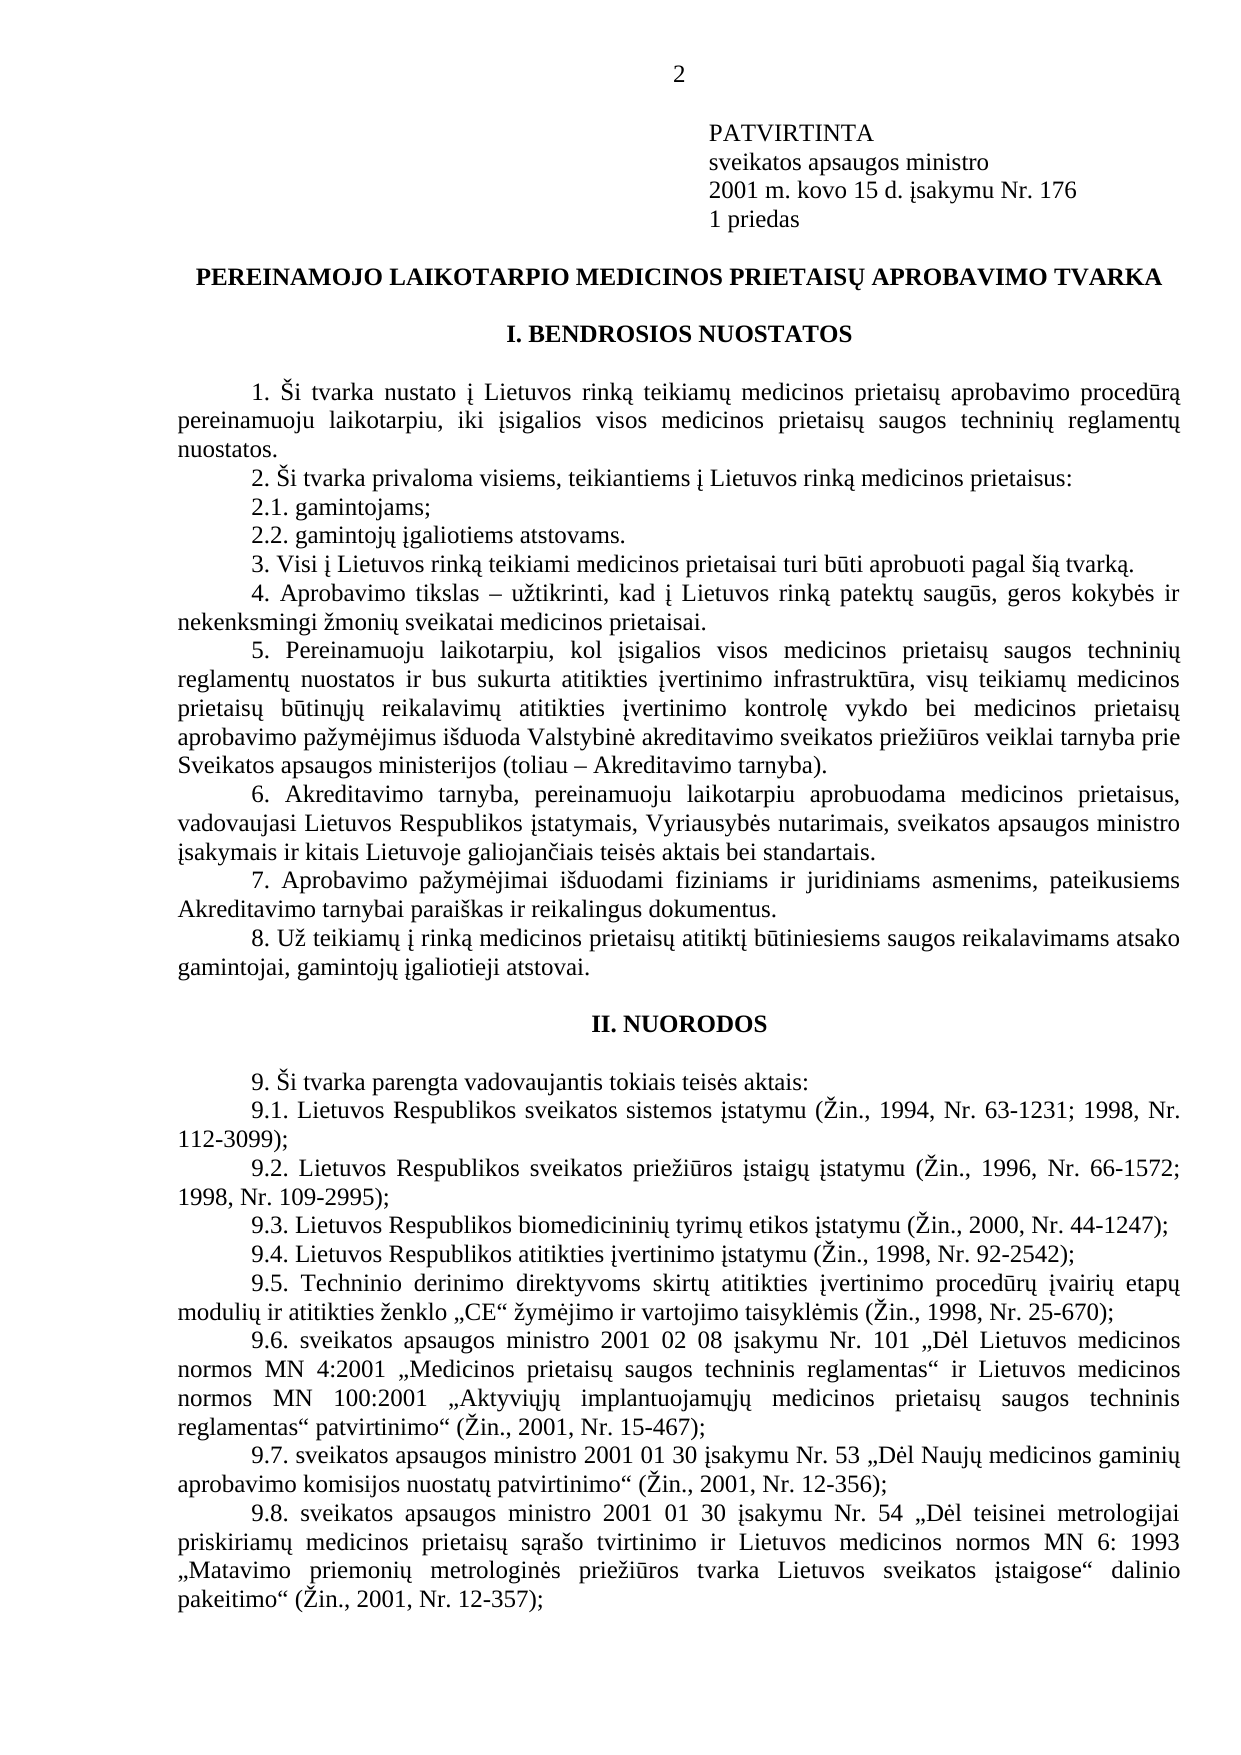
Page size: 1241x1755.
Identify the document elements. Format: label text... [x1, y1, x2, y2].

text 9.8. sveikatos apsaugos ministro 2001 01 30 įsakymu Nr. 54 „Dėl teisinei metrologijai priskiriamų medicinos prietaisų sąrašo tvirtinimo ir Lietuvos medicinos normos MN 6: 1993 „Matavimo priemonių metrologinės priežiūros tvarka Lietuvos sveikatos įstaigose“ dalinio pakeitimo“ (Žin., 2001, Nr. 12-357); [177, 1498, 1181, 1613]
text 6. Akreditavimo tarnyba, pereinamuoju laikotarpiu aprobuodama medicinos prietaisus, vadovaujasi Lietuvos Respublikos įstatymais, Vyriausybės nutarimais, sveikatos apsaugos ministro įsakymais ir kitais Lietuvoje galiojančiais teisės aktais bei standartais. [177, 779, 1181, 866]
text I. BENDROSIOS NUOSTATOS [177, 319, 1181, 348]
text 9.7. sveikatos apsaugos ministro 2001 01 30 įsakymu Nr. 53 „Dėl Naujų medicinos gaminių aprobavimo komisijos nuostatų patvirtinimo“ (Žin., 2001, Nr. 12-356); [177, 1441, 1181, 1498]
text 2.1. gamintojams; [177, 492, 1181, 521]
text 9.4. Lietuvos Respublikos atitikties įvertinimo įstatymu (Žin., 1998, Nr. 92-2542); [177, 1239, 1181, 1268]
text II. NUORODOS [177, 1009, 1181, 1038]
text 2. Ši tvarka privaloma visiems, teikiantiems į Lietuvos rinką medicinos prietaisus: [177, 463, 1181, 492]
text 9. Ši tvarka parengta vadovaujantis tokiais teisės aktais: [177, 1067, 1181, 1096]
text 8. Už teikiamų į rinką medicinos prietaisų atitiktį būtiniesiems saugos reikalavimams atsako gamintojai, gamintojų įgaliotieji atstovai. [177, 923, 1181, 981]
text 5. Pereinamuoju laikotarpiu, kol įsigalios visos medicinos prietaisų saugos techninių reglamentų nuostatos ir bus sukurta atitikties įvertinimo infrastruktūra, visų teikiamų medicinos prietaisų būtinųjų reikalavimų atitikties įvertinimo kontrolę vykdo bei medicinos prietaisų aprobavimo pažymėjimus išduoda Valstybinė akreditavimo sveikatos priežiūros veiklai tarnyba prie Sveikatos apsaugos ministerijos (toliau – Akreditavimo tarnyba). [177, 636, 1181, 779]
text 3. Visi į Lietuvos rinką teikiami medicinos prietaisai turi būti aprobuoti pagal šią tvarką. [177, 549, 1181, 578]
text 2001 m. kovo 15 d. įsakymu Nr. 176 [177, 176, 1181, 204]
text 9.2. Lietuvos Respublikos sveikatos priežiūros įstaigų įstatymu (Žin., 1996, Nr. 66-1572; 1998, Nr. 109-2995); [177, 1153, 1181, 1211]
text 1. Ši tvarka nustato į Lietuvos rinką teikiamų medicinos prietaisų aprobavimo procedūrą pereinamuoju laikotarpiu, iki įsigalios visos medicinos prietaisų saugos techninių reglamentų nuostatos. [177, 377, 1181, 463]
text sveikatos apsaugos ministro [177, 147, 1181, 176]
text 2.2. gamintojų įgaliotiems atstovams. [177, 521, 1181, 549]
text 4. Aprobavimo tikslas – užtikrinti, kad į Lietuvos rinką patektų saugūs, geros kokybės ir nekenksmingi žmonių sveikatai medicinos prietaisai. [177, 578, 1181, 636]
text PEREINAMOJO LAIKOTARPIO MEDICINOS PRIETAISŲ APROBAVIMO TVARKA [177, 262, 1181, 291]
text 7. Aprobavimo pažymėjimai išduodami fiziniams ir juridiniams asmenims, pateikusiems Akreditavimo tarnybai paraiškas ir reikalingus dokumentus. [177, 866, 1181, 923]
text 9.1. Lietuvos Respublikos sveikatos sistemos įstatymu (Žin., 1994, Nr. 63-1231; 1998, Nr. 112-3099); [177, 1096, 1181, 1153]
text 9.6. sveikatos apsaugos ministro 2001 02 08 įsakymu Nr. 101 „Dėl Lietuvos medicinos normos MN 4:2001 „Medicinos prietaisų saugos techninis reglamentas“ ir Lietuvos medicinos normos MN 100:2001 „Aktyviųjų implantuojamųjų medicinos prietaisų saugos techninis reglamentas“ patvirtinimo“ (Žin., 2001, Nr. 15-467); [177, 1326, 1181, 1441]
text 9.5. Techninio derinimo direktyvoms skirtų atitikties įvertinimo procedūrų įvairių etapų modulių ir atitikties ženklo „CE“ žymėjimo ir vartojimo taisyklėmis (Žin., 1998, Nr. 25-670); [177, 1268, 1181, 1326]
text 9.3. Lietuvos Respublikos biomedicininių tyrimų etikos įstatymu (Žin., 2000, Nr. 44-1247); [177, 1211, 1181, 1239]
text 1 priedas [177, 204, 1181, 233]
text PATVIRTINTA [709, 118, 1181, 147]
